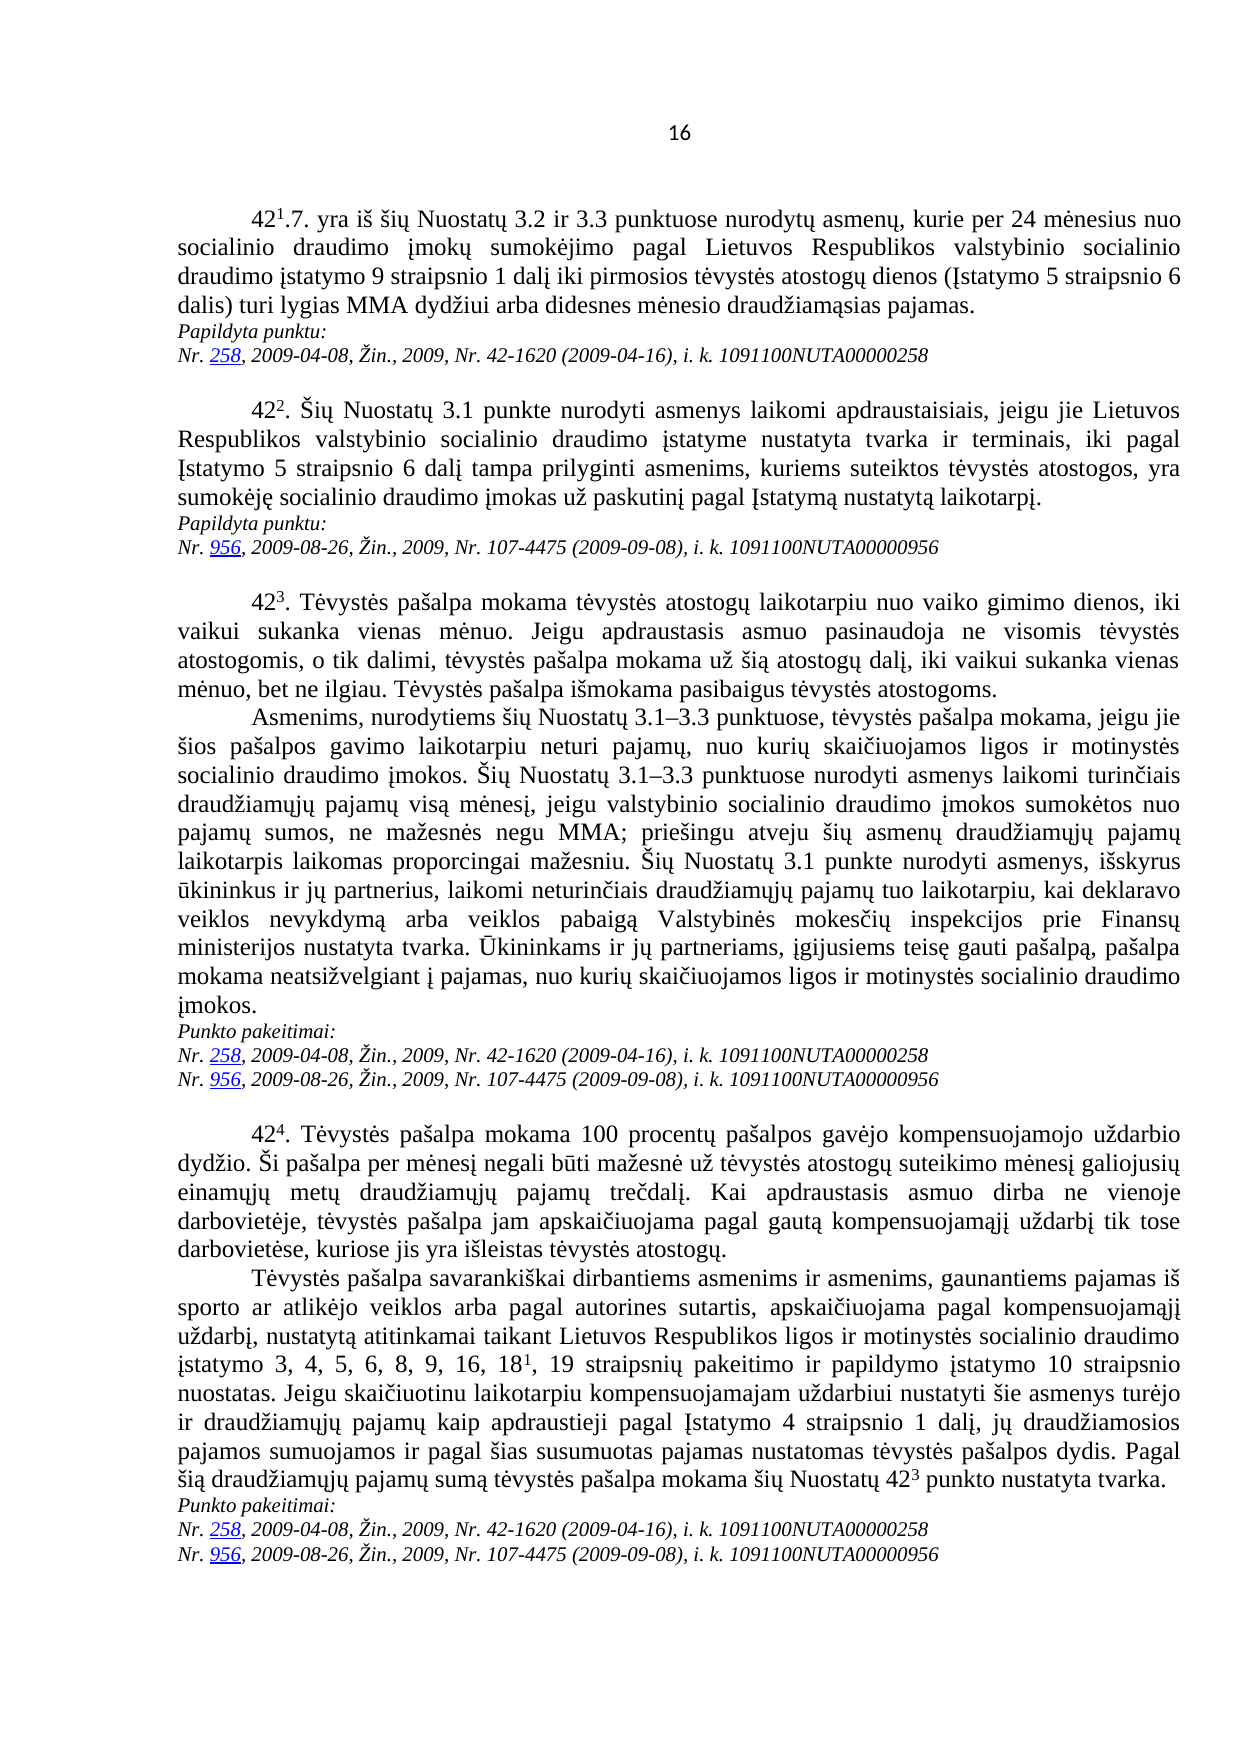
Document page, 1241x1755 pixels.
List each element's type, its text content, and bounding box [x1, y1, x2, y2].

text Punkto pakeitimai: [177, 1019, 1181, 1043]
text Tėvystės pašalpa savarankiškai dirbantiems asmenims ir asmenims, gaunantiems pajamas iš sporto ar atlikėjo veiklos arba pagal autorines sutartis, apskaičiuojama pagal kompensuojamąjį uždarbį, nustatytą atitinkamai taikant Lietuvos Respublikos ligos ir motinystės socialinio draudimo įstatymo 3, 4, 5, 6, 8, 9, 16, 181, 19 straipsnių pakeitimo ir papildymo įstatymo 10 straipsnio nuostatas. Jeigu skaičiuotinu laikotarpiu kompensuojamajam uždarbiui nustatyti šie asmenys turėjo ir draudžiamųjų pajamų kaip apdraustieji pagal Įstatymo 4 straipsnio 1 dalį, jų draudžiamosios pajamos sumuojamos ir pagal šias susumuotas pajamas nustatomas tėvystės pašalpos dydis. Pagal šią draudžiamųjų pajamų sumą tėvystės pašalpa mokama šių Nuostatų 423 punkto nustatyta tvarka. [177, 1263, 1181, 1493]
text 424. Tėvystės pašalpa mokama 100 procentų pašalpos gavėjo kompensuojamojo uždarbio dydžio. Ši pašalpa per mėnesį negali būti mažesnė už tėvystės atostogų suteikimo mėnesį galiojusių einamųjų metų draudžiamųjų pajamų trečdalį. Kai apdraustasis asmuo dirba ne vienoje darbovietėje, tėvystės pašalpa jam apskaičiuojama pagal gautą kompensuojamąjį uždarbį tik tose darbovietėse, kuriose jis yra išleistas tėvystės atostogų. [177, 1119, 1181, 1263]
text 423. Tėvystės pašalpa mokama tėvystės atostogų laikotarpiu nuo vaiko gimimo dienos, iki vaikui sukanka vienas mėnuo. Jeigu apdraustasis asmuo pasinaudoja ne visomis tėvystės atostogomis, o tik dalimi, tėvystės pašalpa mokama už šią atostogų dalį, iki vaikui sukanka vienas mėnuo, bet ne ilgiau. Tėvystės pašalpa išmokama pasibaigus tėvystės atostogoms. [177, 587, 1181, 702]
text 421.7. yra iš šių Nuostatų 3.2 ir 3.3 punktuose nurodytų asmenų, kurie per 24 mėnesius nuo socialinio draudimo įmokų sumokėjimo pagal Lietuvos Respublikos valstybinio socialinio draudimo įstatymo 9 straipsnio 1 dalį iki pirmosios tėvystės atostogų dienos (Įstatymo 5 straipsnio 6 dalis) turi lygias MMA dydžiui arba didesnes mėnesio draudžiamąsias pajamas. [177, 204, 1181, 319]
text Nr. 258, 2009-04-08, Žin., 2009, Nr. 42-1620 (2009-04-16), i. k. 1091100NUTA00000258 [177, 1517, 1181, 1541]
text 422. Šių Nuostatų 3.1 punkte nurodyti asmenys laikomi apdraustaisiais, jeigu jie Lietuvos Respublikos valstybinio socialinio draudimo įstatyme nustatyta tvarka ir terminais, iki pagal Įstatymo 5 straipsnio 6 dalį tampa prilyginti asmenims, kuriems suteiktos tėvystės atostogos, yra sumokėję socialinio draudimo įmokas už paskutinį pagal Įstatymą nustatytą laikotarpį. [177, 396, 1181, 511]
text Papildyta punktu: [177, 511, 1181, 534]
text Punkto pakeitimai: [177, 1493, 1181, 1517]
text Nr. 956, 2009-08-26, Žin., 2009, Nr. 107-4475 (2009-09-08), i. k. 1091100NUTA00000956 [177, 1067, 1181, 1091]
text Nr. 258, 2009-04-08, Žin., 2009, Nr. 42-1620 (2009-04-16), i. k. 1091100NUTA00000258 [177, 1043, 1181, 1067]
text Papildyta punktu: [177, 319, 1181, 343]
text Asmenims, nurodytiems šių Nuostatų 3.1–3.3 punktuose, tėvystės pašalpa mokama, jeigu jie šios pašalpos gavimo laikotarpiu neturi pajamų, nuo kurių skaičiuojamos ligos ir motinystės socialinio draudimo įmokos. Šių Nuostatų 3.1–3.3 punktuose nurodyti asmenys laikomi turinčiais draudžiamųjų pajamų visą mėnesį, jeigu valstybinio socialinio draudimo įmokos sumokėtos nuo pajamų sumos, ne mažesnės negu MMA; priešingu atveju šių asmenų draudžiamųjų pajamų laikotarpis laikomas proporcingai mažesniu. Šių Nuostatų 3.1 punkte nurodyti asmenys, išskyrus ūkininkus ir jų partnerius, laikomi neturinčiais draudžiamųjų pajamų tuo laikotarpiu, kai deklaravo veiklos nevykdymą arba veiklos pabaigą Valstybinės mokesčių inspekcijos prie Finansų ministerijos nustatyta tvarka. Ūkininkams ir jų partneriams, įgijusiems teisę gauti pašalpą, pašalpa mokama neatsižvelgiant į pajamas, nuo kurių skaičiuojamos ligos ir motinystės socialinio draudimo įmokos. [177, 702, 1181, 1019]
text Nr. 956, 2009-08-26, Žin., 2009, Nr. 107-4475 (2009-09-08), i. k. 1091100NUTA00000956 [177, 534, 1181, 559]
text Nr. 258, 2009-04-08, Žin., 2009, Nr. 42-1620 (2009-04-16), i. k. 1091100NUTA00000258 [177, 343, 1181, 367]
text Nr. 956, 2009-08-26, Žin., 2009, Nr. 107-4475 (2009-09-08), i. k. 1091100NUTA00000956 [177, 1541, 1181, 1566]
